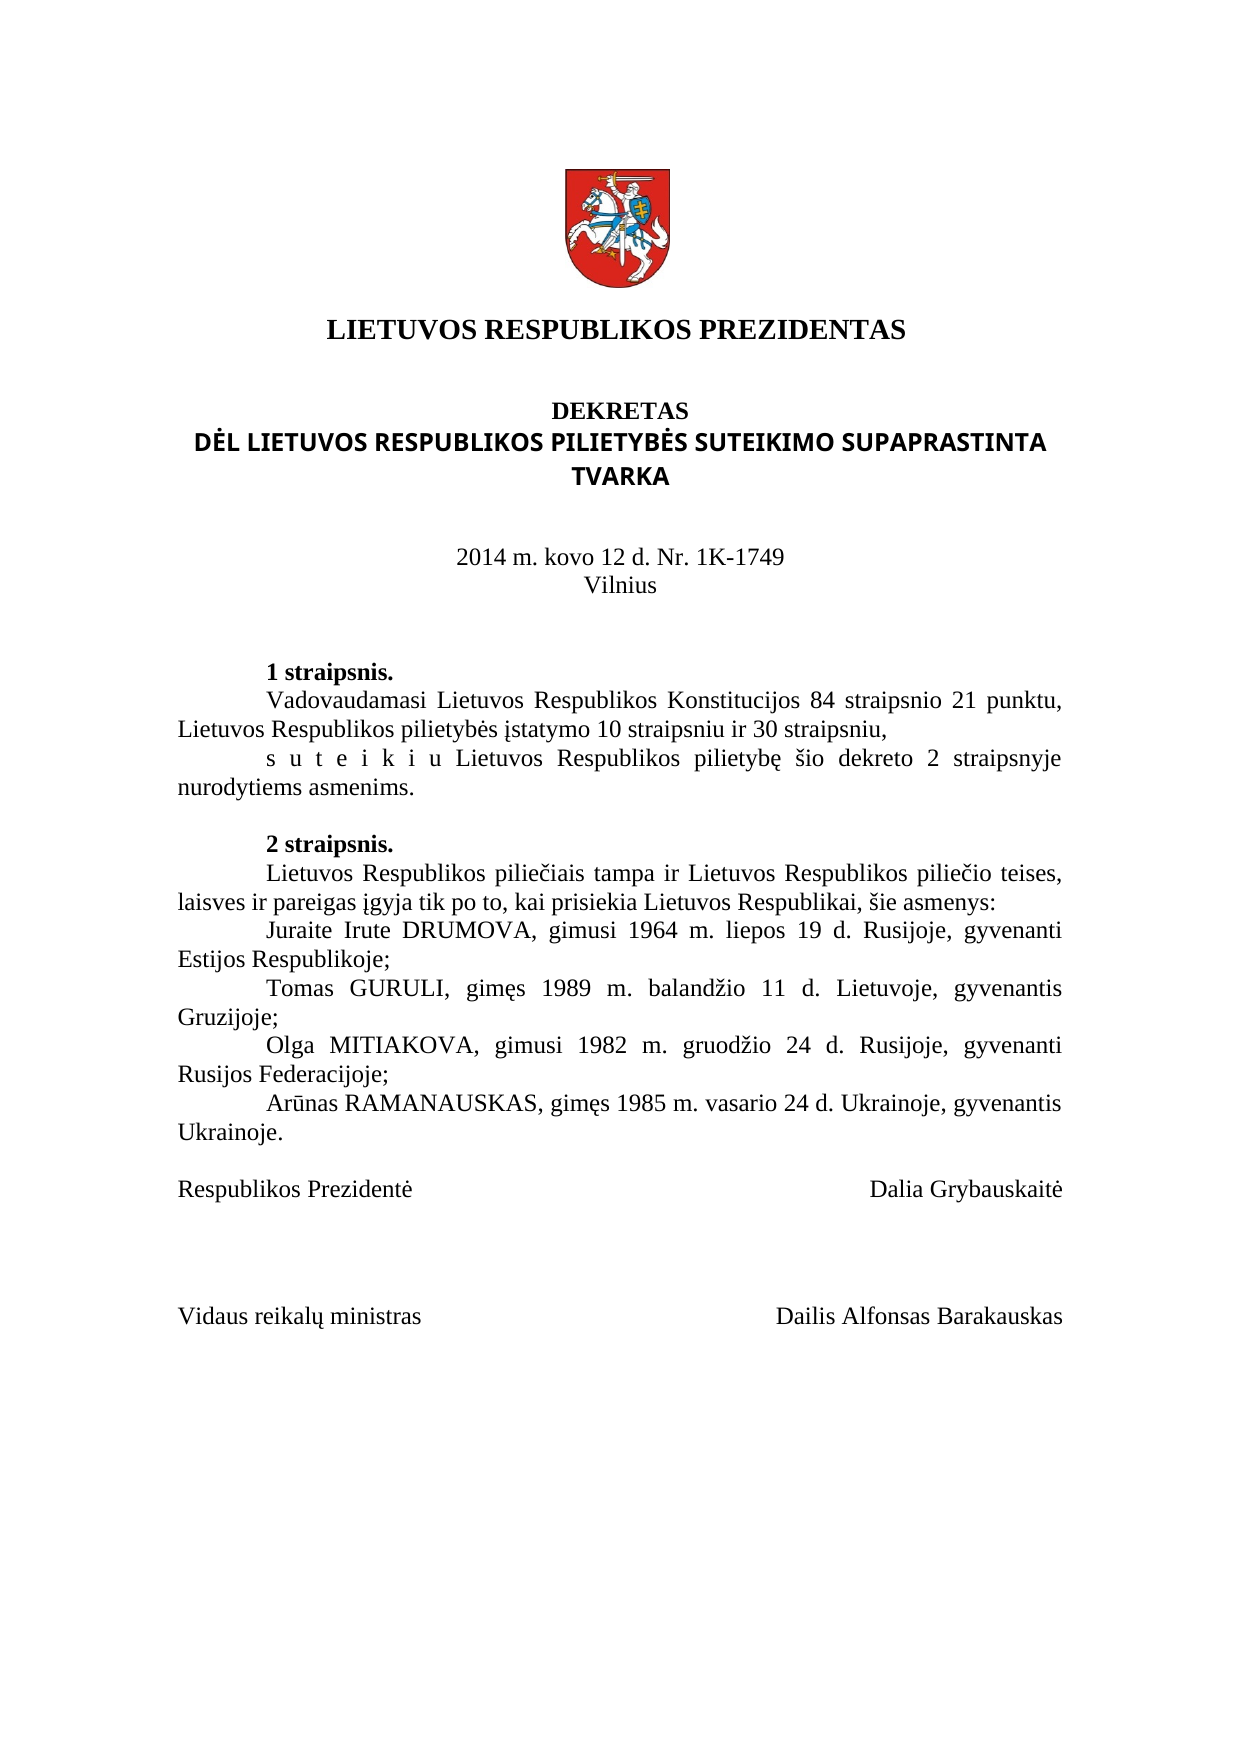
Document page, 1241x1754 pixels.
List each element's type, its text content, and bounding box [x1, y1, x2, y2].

text 2 straipsnis. [177, 829, 1063, 858]
text Arūnas RAMANAUSKAS, gimęs 1985 m. vasario 24 d. Ukrainoje, gyvenantis Ukrainoje. [177, 1088, 1063, 1146]
text DEKRETAS [177, 396, 1063, 424]
text s u t e i k i u Lietuvos Respublikos pilietybę šio dekreto 2 straipsnyje nurodytiems asmenims. [177, 743, 1063, 801]
text Dėl LIETUVOS RESPUBLIKOS PILIETYBĖS SUTEIKIMO SUPAPRASTINTA TVARKA [177, 424, 1063, 493]
text Vidaus reikalų ministras Dailis Alfonsas Barakauskas [177, 1301, 1063, 1330]
text Tomas GURULI, gimęs 1989 m. balandžio 11 d. Lietuvoje, gyvenantis Gruzijoje; [177, 973, 1063, 1031]
text 2014 m. kovo 12 d. Nr. 1K-1749 [177, 542, 1063, 571]
text Vadovaudamasi Lietuvos Respublikos Konstitucijos 84 straipsnio 21 punktu, Lietuvos Respublikos pilietybės įstatymo 10 straipsniu ir 30 straipsniu, [177, 686, 1063, 743]
text Juraite Irute DRUMOVA, gimusi 1964 m. liepos 19 d. Rusijoje, gyvenanti Estijos Respublikoje; [177, 916, 1063, 973]
text Lietuvos Respublikos piliečiais tampa ir Lietuvos Respublikos piliečio teises, laisves ir pareigas įgyja tik po to, kai prisiekia Lietuvos Respublikai, šie asmenys: [177, 858, 1063, 916]
text LIETUVOS RESPUBLIKOS PREZIDENTAS [177, 312, 1063, 346]
text Respublikos Prezidentė Dalia Grybauskaitė [177, 1174, 1063, 1203]
text Vilnius [177, 571, 1063, 599]
text 1 straipsnis. [177, 657, 1063, 686]
text Olga MITIAKOVA, gimusi 1982 m. gruodžio 24 d. Rusijoje, gyvenanti Rusijos Federacijoje; [177, 1031, 1063, 1088]
